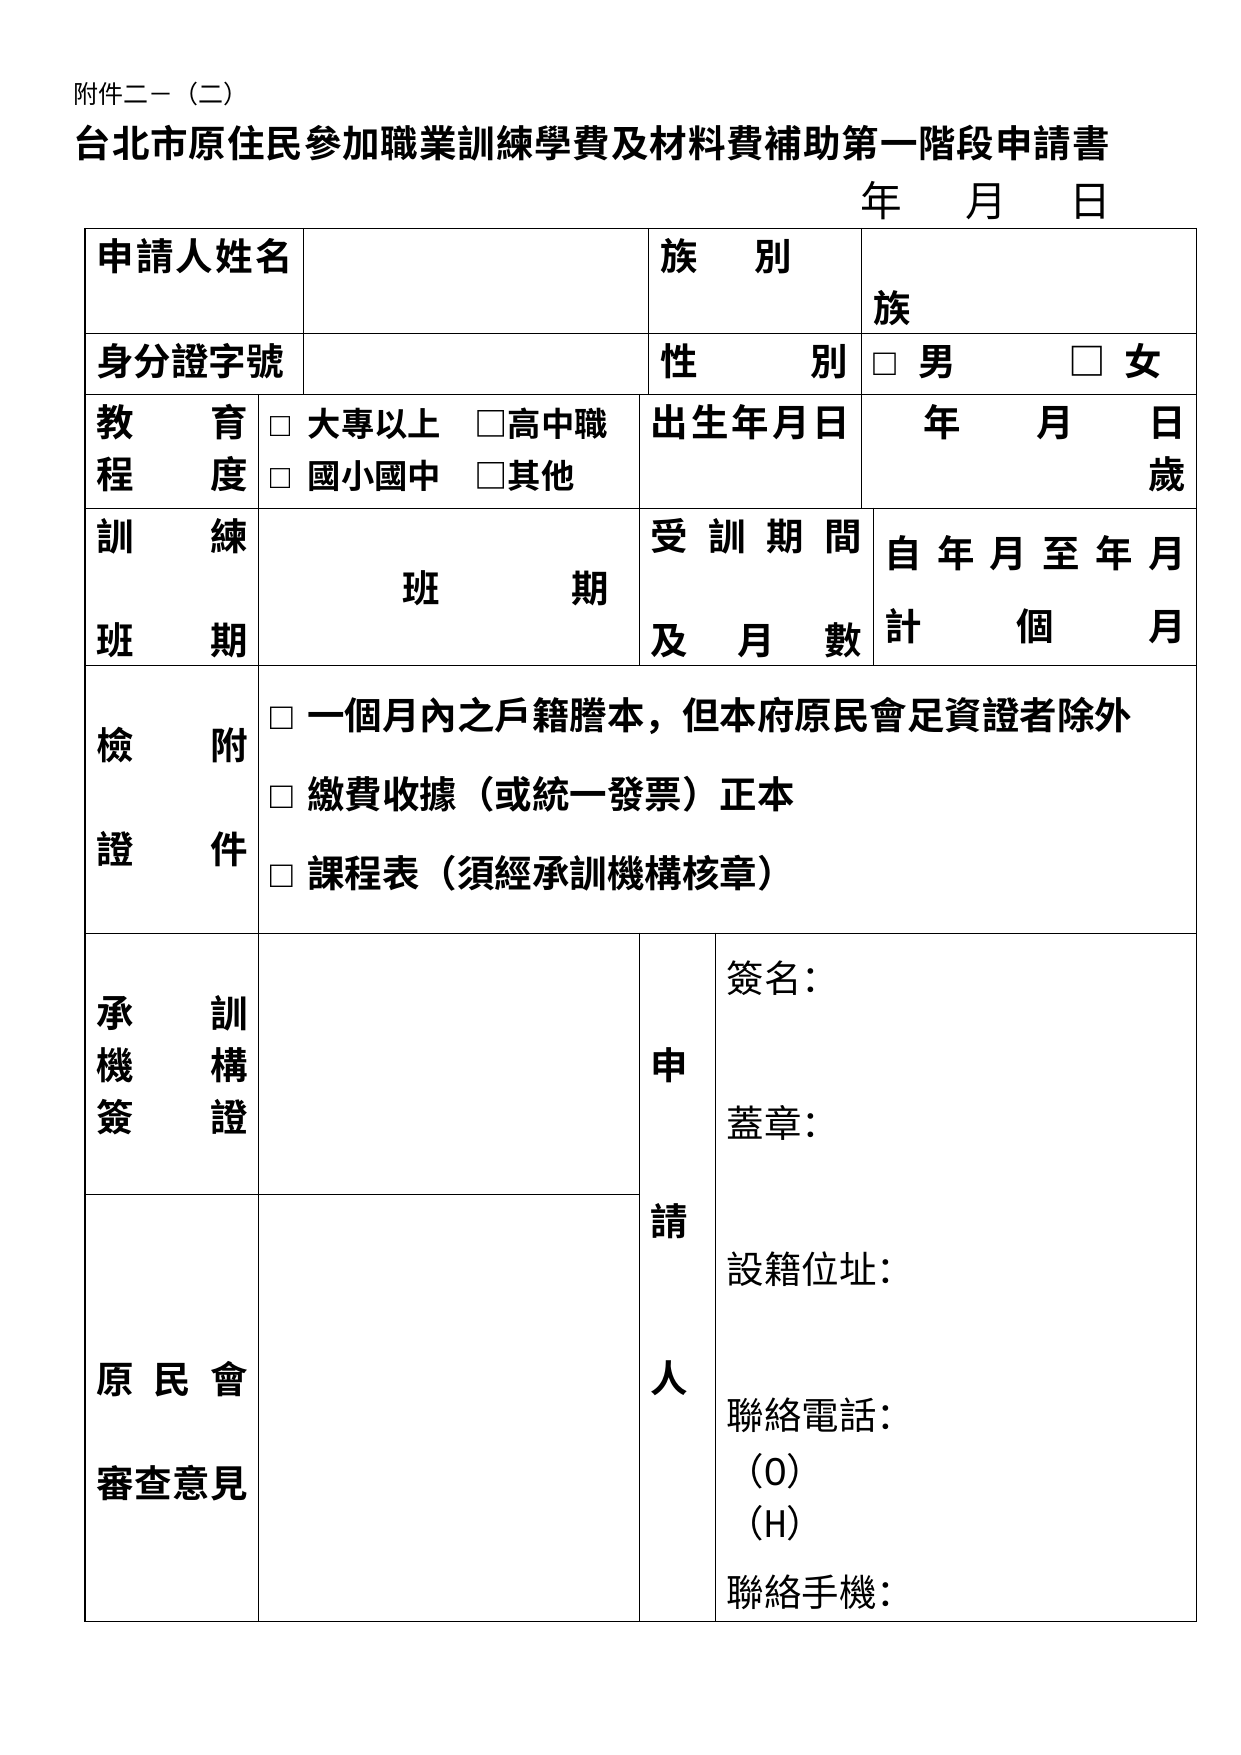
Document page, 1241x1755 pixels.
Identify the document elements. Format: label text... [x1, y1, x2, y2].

table_cell [259, 1195, 639, 1621]
table_cell 教育 程度 [86, 395, 258, 508]
table_cell □ 男 □ 女 [862, 334, 1196, 394]
text 附件二－（二） [74, 75, 1110, 111]
table_header [304, 229, 648, 333]
table_cell 受訓期間 及月數 [640, 509, 873, 665]
table_cell 性 別 [649, 334, 861, 394]
table_cell 年 月 日 歲 [862, 395, 1196, 508]
table_cell 出生年月日 [640, 395, 861, 508]
table_cell 自年月至年月 計個月 [874, 509, 1196, 665]
table_cell 班 期 [259, 509, 639, 665]
table_header 族 [862, 229, 1196, 333]
table_cell 訓練 班期 [86, 509, 258, 665]
table_cell 檢附 證件 [86, 666, 258, 933]
table_header 族別 [649, 229, 861, 333]
table_cell 簽名： 蓋章： 設籍位址： 聯絡電話： （O） （H） 聯絡手機： [716, 934, 1196, 1621]
text 年 月 日 [74, 169, 1110, 228]
table_cell [304, 334, 648, 394]
table_header 申請人姓名 [86, 229, 303, 333]
table_cell 身分證字號 [86, 334, 303, 394]
table_cell [259, 934, 639, 1194]
table_cell 申 請 人 [640, 934, 715, 1621]
text 台北市原住民參加職業訓練學費及材料費補助第一階段申請書 [73, 111, 1110, 169]
table_cell 一個月內之戶籍謄本，但本府原民會足資證者除外 繳費收據（或統一發票）正本 課程表（須經承訓機構核章） [259, 666, 1196, 933]
table_cell 大專以上 □高中職 國小國中 □其他 [259, 395, 639, 508]
table_cell 承訓 機構 簽證 [86, 934, 258, 1194]
table_cell 原民會 審查意見 [86, 1195, 258, 1621]
